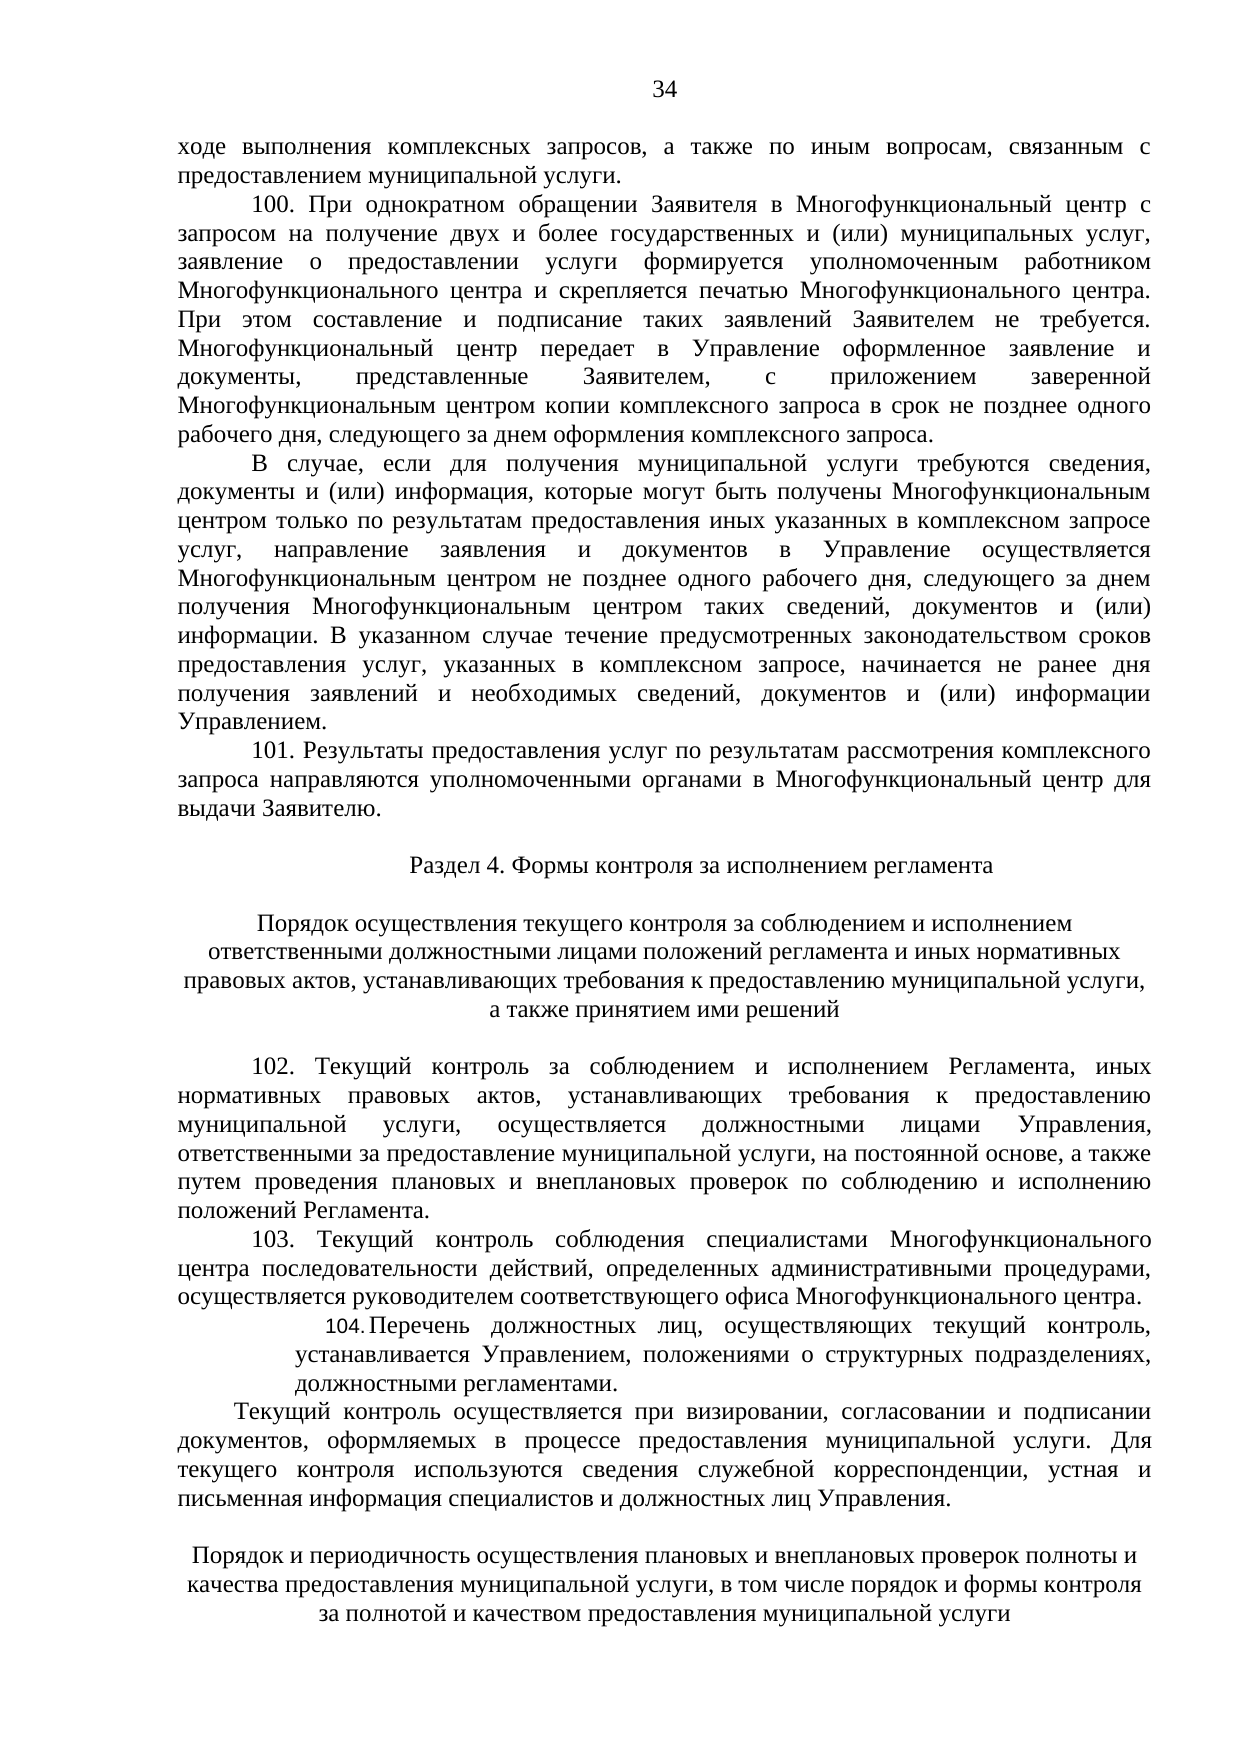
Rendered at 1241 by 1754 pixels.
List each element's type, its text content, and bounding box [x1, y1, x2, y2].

text 103. Текущий контроль соблюдения специалистами Многофункционального центра последовательности действий, определенных административными процедурами, осуществляется руководителем соответствующего офиса Многофункционального центра. [177, 1224, 1152, 1310]
text 102. Текущий контроль за соблюдением и исполнением Регламента, иных нормативных правовых актов, устанавливающих требования к предоставлению муниципальной услуги, осуществляется должностными лицами Управления, ответственными за предоставление муниципальной услуги, на постоянной основе, а также путем проведения плановых и внеплановых проверок по соблюдению и исполнению положений Регламента. [177, 1051, 1152, 1224]
list Перечень должностных лиц, осуществляющих текущий контроль, устанавливается Управлением, положениями о структурных подразделениях, должностными регламентами. [251, 1310, 1152, 1396]
text 100. При однократном обращении Заявителя в Многофункциональный центр с запросом на получение двух и более государственных и (или) муниципальных услуг, заявление о предоставлении услуги формируется уполномоченным работником Многофункционального центра и скрепляется печатью Многофункционального центра. При этом составление и подписание таких заявлений Заявителем не требуется. Многофункциональный центр передает в Управление оформленное заявление и документы, представленные Заявителем, с приложением заверенной Многофункциональным центром копии комплексного запроса в срок не позднее одного рабочего дня, следующего за днем оформления комплексного запроса. [177, 189, 1152, 448]
text Текущий контроль осуществляется при визировании, согласовании и подписании документов, оформляемых в процессе предоставления муниципальной услуги. Для текущего контроля используются сведения служебной корреспонденции, устная и письменная информация специалистов и должностных лиц Управления. [177, 1396, 1152, 1511]
text ходе выполнения комплексных запросов, а также по иным вопросам, связанным с предоставлением муниципальной услуги. [177, 131, 1152, 189]
text Раздел 4. Формы контроля за исполнением регламента [177, 850, 1152, 879]
text Порядок осуществления текущего контроля за соблюдением и исполнением ответственными должностными лицами положений регламента и иных нормативных правовых актов, устанавливающих требования к предоставлению муниципальной услуги, а также принятием ими решений [177, 908, 1152, 1023]
text В случае, если для получения муниципальной услуги требуются сведения, документы и (или) информация, которые могут быть получены Многофункциональным центром только по результатам предоставления иных указанных в комплексном запросе услуг, направление заявления и документов в Управление осуществляется Многофункциональным центром не позднее одного рабочего дня, следующего за днем получения Многофункциональным центром таких сведений, документов и (или) информации. В указанном случае течение предусмотренных законодательством сроков предоставления услуг, указанных в комплексном запросе, начинается не ранее дня получения заявлений и необходимых сведений, документов и (или) информации Управлением. [177, 448, 1152, 735]
text 101. Результаты предоставления услуг по результатам рассмотрения комплексного запроса направляются уполномоченными органами в Многофункциональный центр для выдачи Заявителю. [177, 735, 1152, 821]
text Порядок и периодичность осуществления плановых и внеплановых проверок полноты и качества предоставления муниципальной услуги, в том числе порядок и формы контроля за полнотой и качеством предоставления муниципальной услуги [177, 1540, 1152, 1626]
